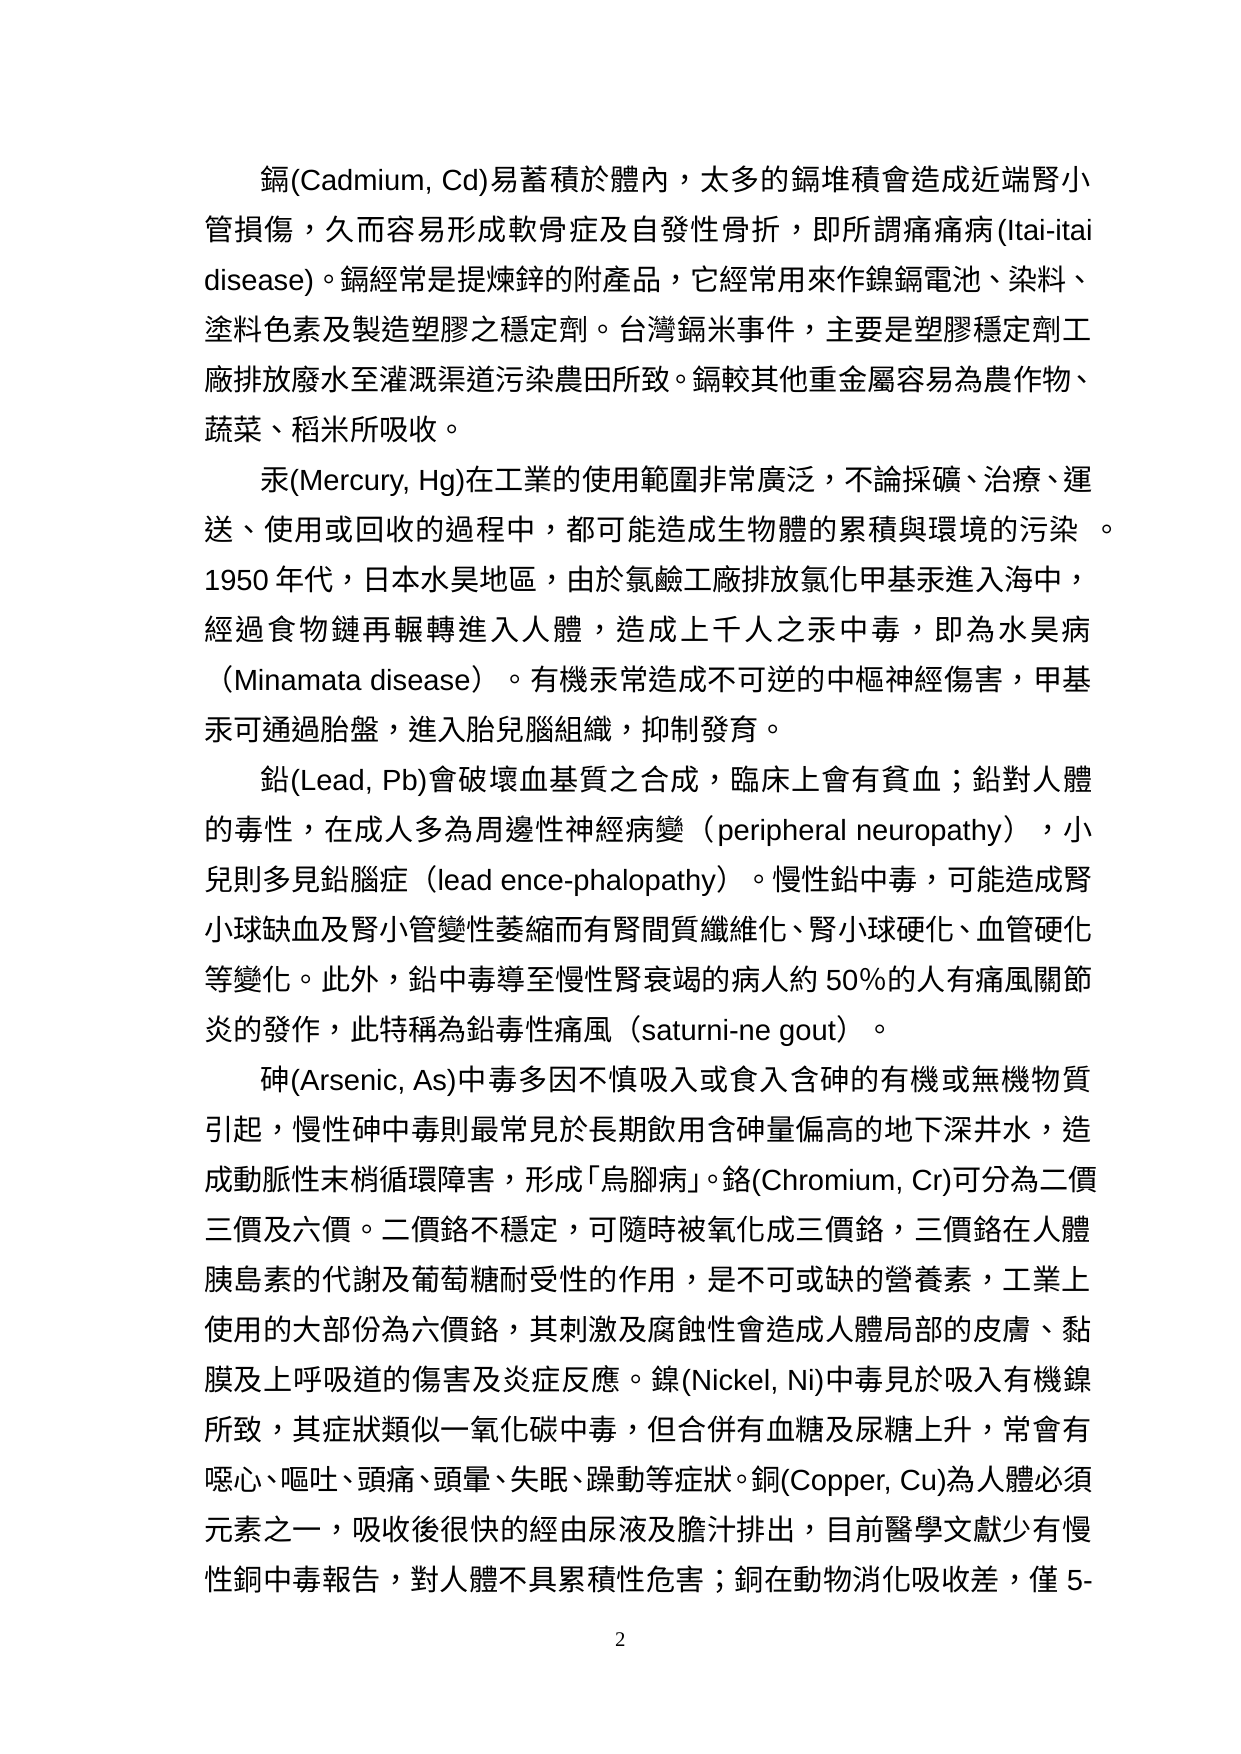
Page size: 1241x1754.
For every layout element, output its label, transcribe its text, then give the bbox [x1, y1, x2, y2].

text 汞(Mercury, Hg)在工業的使用範圍非常廣泛，不論採礦、治療、運送、使用或回收的過程中，都可能造成生物體的累積與環境的污染。1950年代，日本水昊地區，由於氯鹼工廠排放氯化甲基汞進入海中，經過食物鏈再輾轉進入人體，造成上千人之汞中毒，即為水昊病（Minamata disease）。有機汞常造成不可逆的中樞神經傷害，甲基汞可通過胎盤，進入胎兒腦組織，抑制發育。 [204, 450, 1092, 750]
text 鉛(Lead, Pb)會破壞血基質之合成，臨床上會有貧血；鉛對人體的毒性，在成人多為周邊性神經病變（peripheral neuropathy），小兒則多見鉛腦症（lead ence-phalopathy）。慢性鉛中毒，可能造成腎小球缺血及腎小管變性萎縮而有腎間質纖維化、腎小球硬化、血管硬化等變化。此外，鉛中毒導至慢性腎衰竭的病人約50％的人有痛風關節炎的發作，此特稱為鉛毒性痛風（saturni-ne gout）。 [204, 750, 1092, 1050]
text 砷(Arsenic, As)中毒多因不慎吸入或食入含砷的有機或無機物質引起，慢性砷中毒則最常見於長期飲用含砷量偏高的地下深井水，造成動脈性末梢循環障害，形成「烏腳病」。鉻(Chromium, Cr)可分為二價、三價及六價。二價鉻不穩定，可隨時被氧化成三價鉻，三價鉻在人體胰島素的代謝及葡萄糖耐受性的作用，是不可或缺的營養素，工業上使用的大部份為六價鉻，其刺激及腐蝕性會造成人體局部的皮膚、黏膜及上呼吸道的傷害及炎症反應。鎳(Nickel, Ni)中毒見於吸入有機鎳所致，其症狀類似一氧化碳中毒，但合併有血糖及尿糖上升，常會有噁心、嘔吐、頭痛、頭暈、失眠、躁動等症狀。銅(Copper, Cu)為人體必須元素之一，吸收後很快的經由尿液及膽汁排出，目前醫學文獻少有慢性銅中毒報告，對人體不具累積性危害；銅在動物消化吸收差，僅5-10%被吸收，大部份隨同糞便排出；一般土壤不缺銅，植物吸收銅有限，過量累積於土壤，影響作物生產並造成毒害。鋅(Zinc, Zn)與80多種酵素及荷爾蒙有關，包括 DNA 與 RNA 聚合酵素（polymerase）需要鋅才能運作，且與胰島素作用有關，是消化與新陳代謝作用正常所必需的微量元素，在人體扮演極為重要的角色。植物吸收鋅有限，過量累積於土壤，影響作物生產並造成毒害。 [204, 1050, 1092, 1600]
text 鎘(Cadmium, Cd)易蓄積於體內，太多的鎘堆積會造成近端腎小管損傷，久而容易形成軟骨症及自發性骨折，即所謂痛痛病(Itai-itai disease)。鎘經常是提煉鋅的附產品，它經常用來作鎳鎘電池、染料、塗料色素及製造塑膠之穩定劑。台灣鎘米事件，主要是塑膠穩定劑工廠排放廢水至灌溉渠道污染農田所致。鎘較其他重金屬容易為農作物、蔬菜、稻米所吸收。 [204, 150, 1092, 450]
